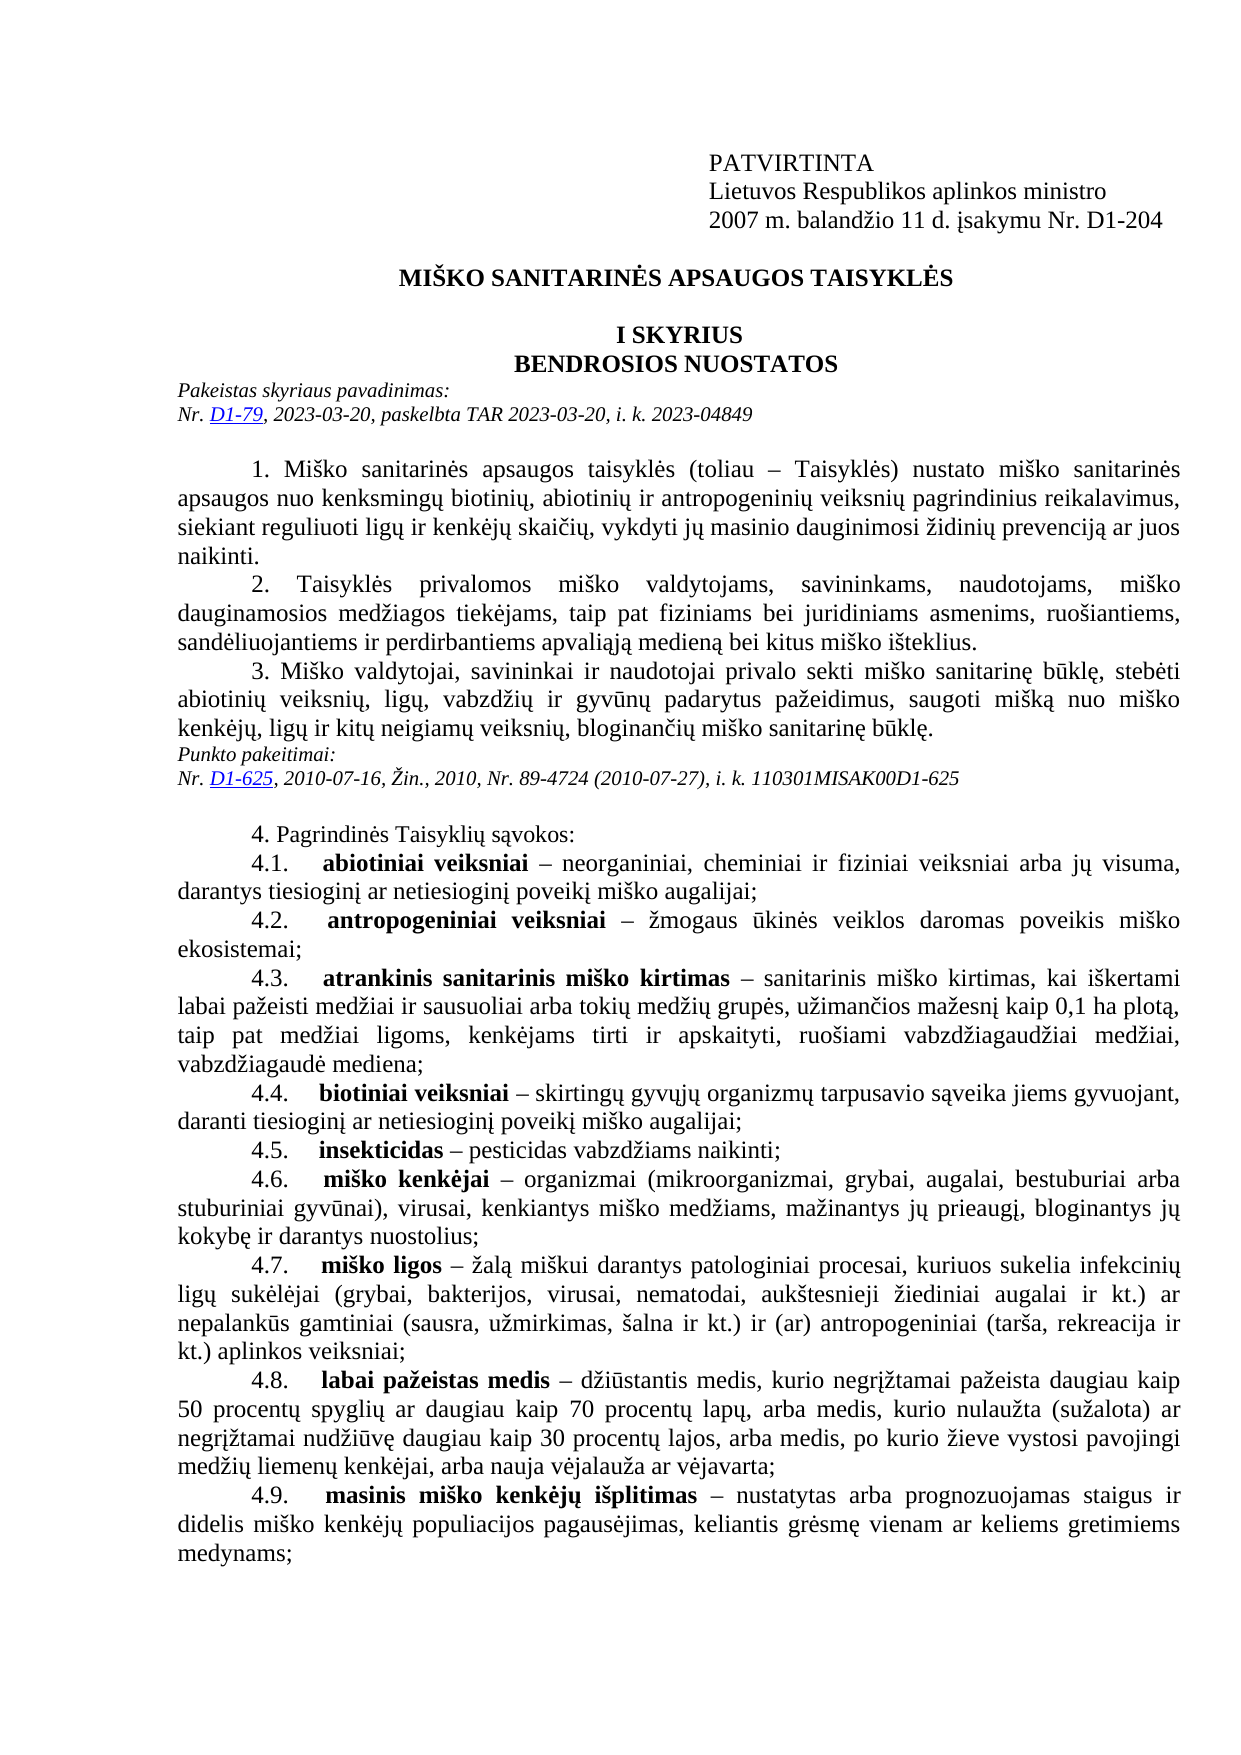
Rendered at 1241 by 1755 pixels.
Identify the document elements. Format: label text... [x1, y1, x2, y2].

text 4.6. miško kenkėjai – organizmai (mikroorganizmai, grybai, augalai, bestuburiai arba stuburiniai gyvūnai), virusai, kenkiantys miško medžiams, mažinantys jų prieaugį, bloginantys jų kokybę ir darantys nuostolius; [177, 1164, 1181, 1250]
text 2007 m. balandžio 11 d. įsakymu Nr. D1-204 [177, 205, 1181, 234]
text 4.8. labai pažeistas medis – džiūstantis medis, kurio negrįžtamai pažeista daugiau kaip 50 procentų spyglių ar daugiau kaip 70 procentų lapų, arba medis, kurio nulaužta (sužalota) ar negrįžtamai nudžiūvę daugiau kaip 30 procentų lajos, arba medis, po kurio žieve vystosi pavojingi medžių liemenų kenkėjai, arba nauja vėjalauža ar vėjavarta; [177, 1365, 1181, 1480]
text 4.3. atrankinis sanitarinis miško kirtimas – sanitarinis miško kirtimas, kai iškertami labai pažeisti medžiai ir sausuoliai arba tokių medžių grupės, užimančios mažesnį kaip 0,1 ha plotą, taip pat medžiai ligoms, kenkėjams tirti ir apskaityti, ruošiami vabzdžiagaudžiai medžiai, vabzdžiagaudė mediena; [177, 963, 1181, 1078]
text Nr. D1-625, 2010-07-16, Žin., 2010, Nr. 89-4724 (2010-07-27), i. k. 110301MISAK00D1-625 [177, 766, 1181, 790]
text Lietuvos Respublikos aplinkos ministro [177, 176, 1181, 205]
text I SKYRIUS [177, 320, 1181, 349]
text Pakeistas skyriaus pavadinimas: [177, 378, 1181, 402]
text 4.7. miško ligos – žalą miškui darantys patologiniai procesai, kuriuos sukelia infekcinių ligų sukėlėjai (grybai, bakterijos, virusai, nematodai, aukštesnieji žiediniai augalai ir kt.) ar nepalankūs gamtiniai (sausra, užmirkimas, šalna ir kt.) ir (ar) antropogeniniai (tarša, rekreacija ir kt.) aplinkos veiksniai; [177, 1250, 1181, 1365]
text 4.4. biotiniai veiksniai – skirtingų gyvųjų organizmų tarpusavio sąveika jiems gyvuojant, daranti tiesioginį ar netiesioginį poveikį miško augalijai; [177, 1078, 1181, 1135]
text 2. Taisyklės privalomos miško valdytojams, savininkams, naudotojams, miško dauginamosios medžiagos tiekėjams, taip pat fiziniams bei juridiniams asmenims, ruošiantiems, sandėliuojantiems ir perdirbantiems apvaliąją medieną bei kitus miško išteklius. [177, 569, 1181, 656]
text 4. Pagrindinės Taisyklių sąvokos: [177, 819, 1181, 848]
text 4.2. antropogeniniai veiksniai – žmogaus ūkinės veiklos daromas poveikis miško ekosistemai; [177, 905, 1181, 963]
text 1. Miško sanitarinės apsaugos taisyklės (toliau – Taisyklės) nustato miško sanitarinės apsaugos nuo kenksmingų biotinių, abiotinių ir antropogeninių veiksnių pagrindinius reikalavimus, siekiant reguliuoti ligų ir kenkėjų skaičių, vykdyti jų masinio dauginimosi židinių prevenciją ar juos naikinti. [177, 454, 1181, 569]
text BENDROSIOS NUOSTATOS [177, 349, 1181, 378]
text 4.5. insekticidas – pesticidas vabzdžiams naikinti; [177, 1135, 1181, 1164]
text MIŠKO SANITARINĖS APSAUGOS TAISYKLĖS [177, 263, 1181, 291]
text 4.1. abiotiniai veiksniai – neorganiniai, cheminiai ir fiziniai veiksniai arba jų visuma, darantys tiesioginį ar netiesioginį poveikį miško augalijai; [177, 848, 1181, 905]
text 3. Miško valdytojai, savininkai ir naudotojai privalo sekti miško sanitarinę būklę, stebėti abiotinių veiksnių, ligų, vabzdžių ir gyvūnų padarytus pažeidimus, saugoti mišką nuo miško kenkėjų, ligų ir kitų neigiamų veiksnių, bloginančių miško sanitarinę būklę. [177, 656, 1181, 742]
text Punkto pakeitimai: [177, 742, 1181, 766]
text 4.9. masinis miško kenkėjų išplitimas – nustatytas arba prognozuojamas staigus ir didelis miško kenkėjų populiacijos pagausėjimas, keliantis grėsmę vienam ar keliems gretimiems medynams; [177, 1480, 1181, 1566]
text Nr. D1-79, 2023-03-20, paskelbta TAR 2023-03-20, i. k. 2023-04849 [177, 402, 1181, 426]
text PATVIRTINTA [177, 148, 1181, 176]
